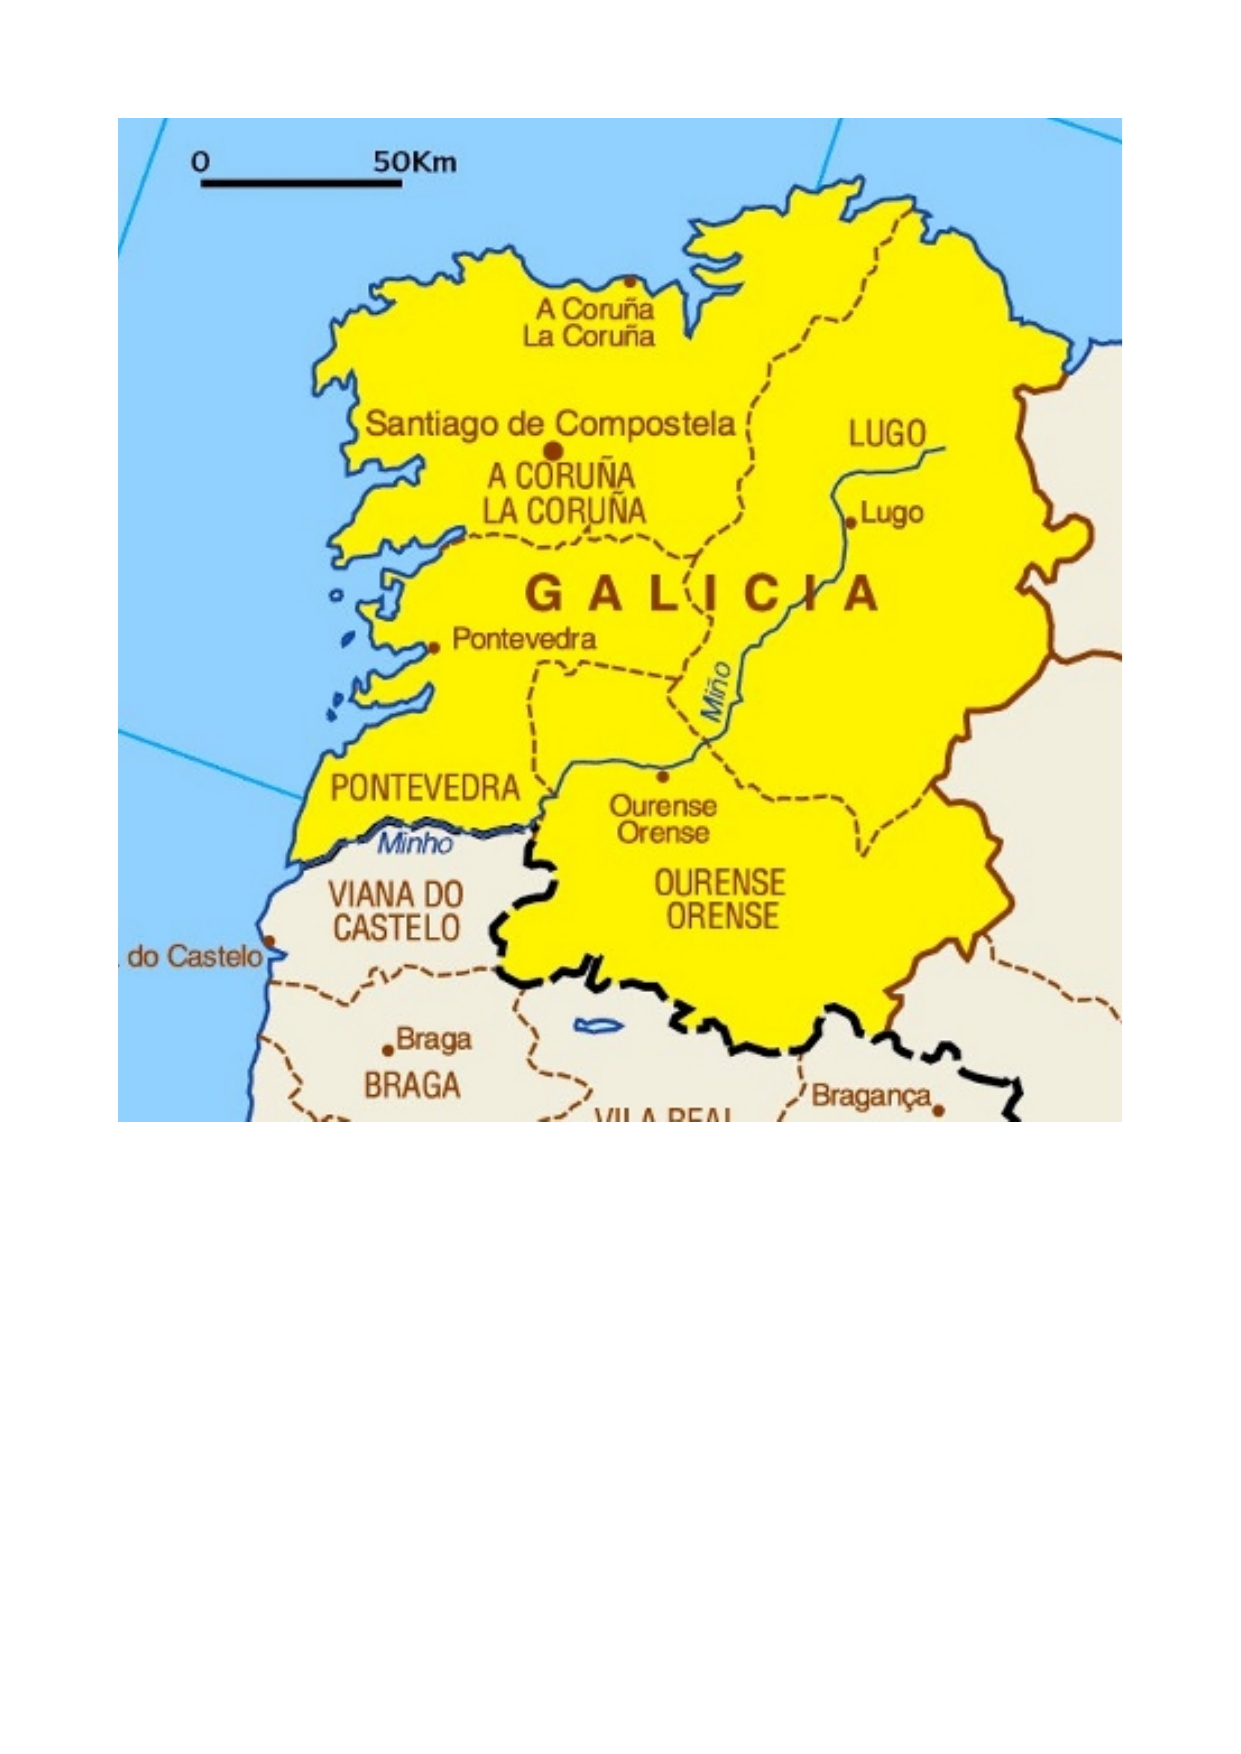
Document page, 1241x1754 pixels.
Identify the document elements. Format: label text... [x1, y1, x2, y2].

picture [118, 118, 1123, 1122]
text nalevo: Mapa Galicie, napravo: Galicijské provincie Zdroj:http://www.iiag.csic.es/fuegored/ Zdroj:http://www.rutasporespana.es/rutasEspanya/html/ListaCAGalicia.php [118, 1122, 1122, 1128]
